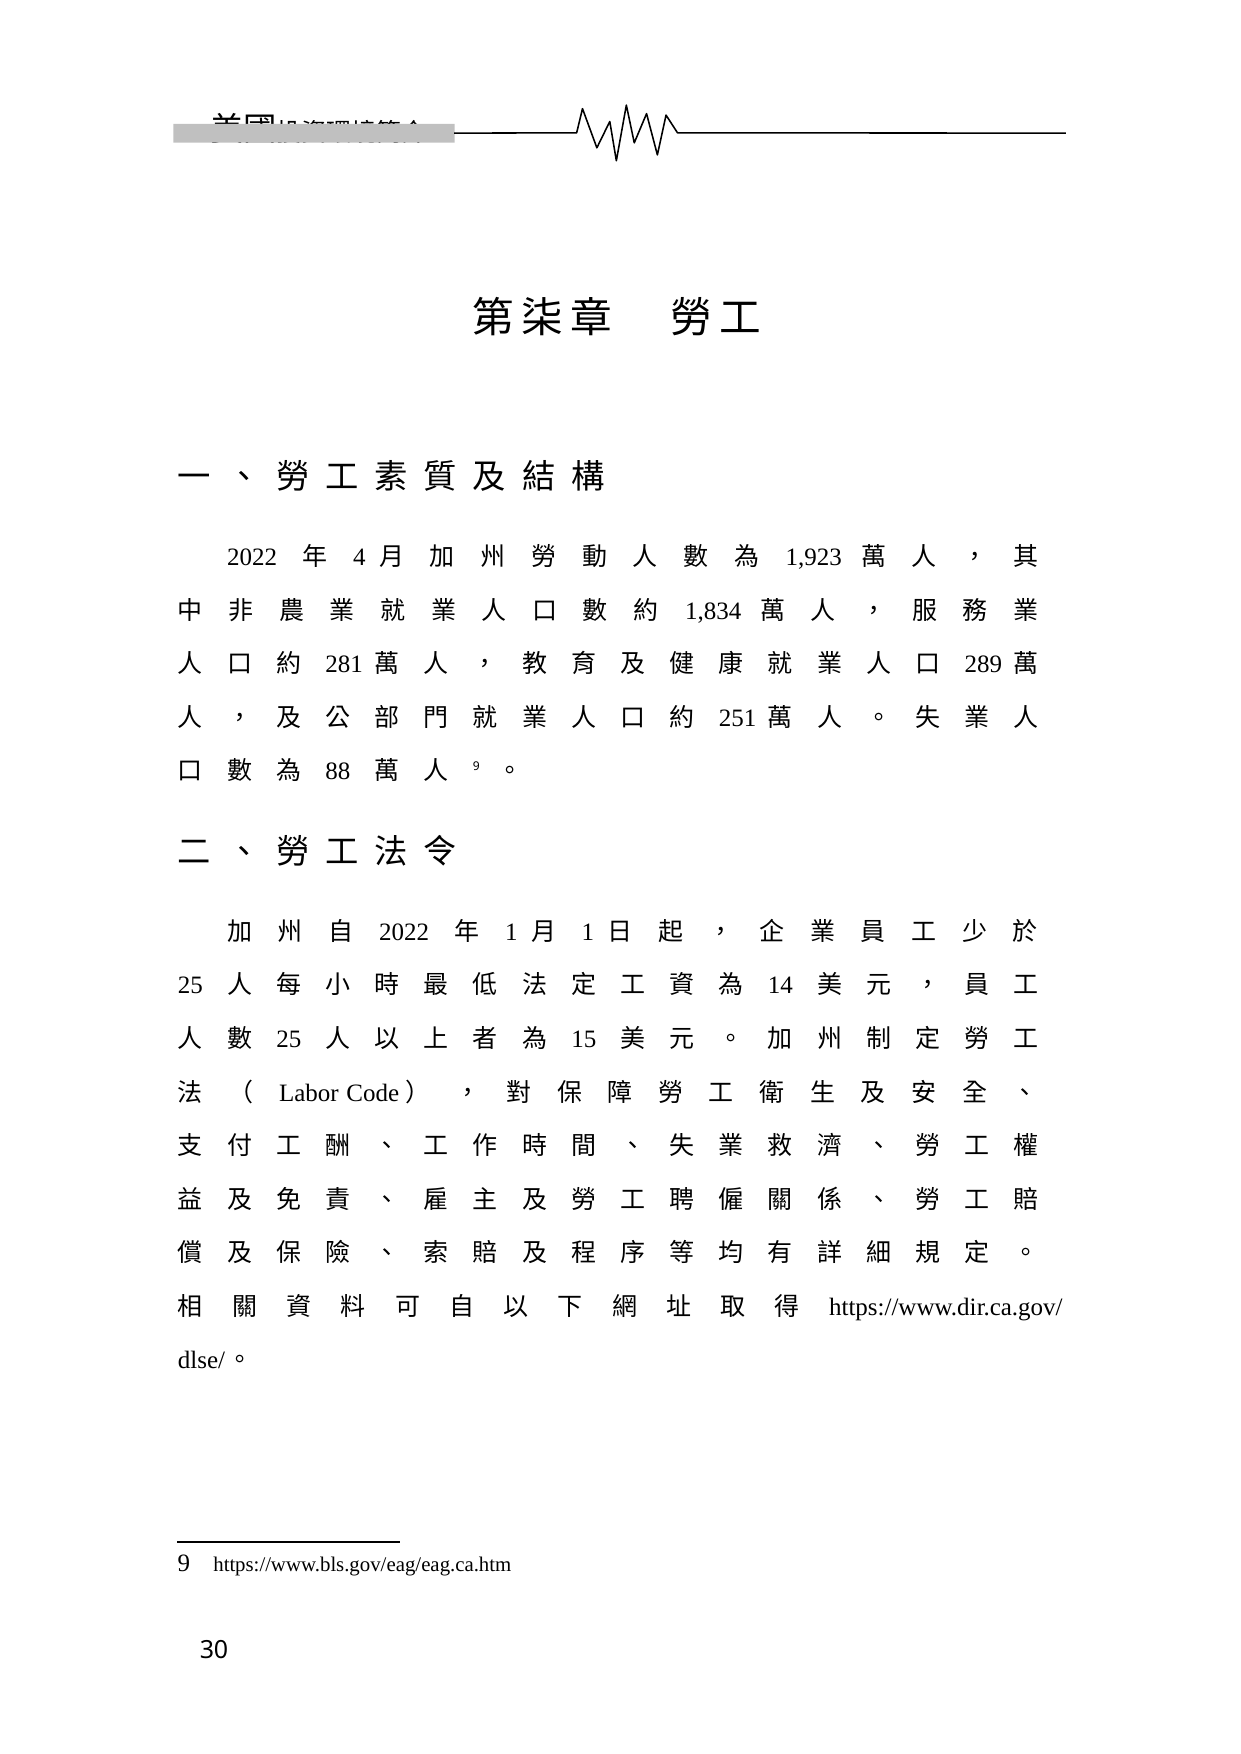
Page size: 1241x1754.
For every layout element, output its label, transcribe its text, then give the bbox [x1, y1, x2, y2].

text 2022年4月加州勞動人數為1,923萬人，其中非農業就業人口數約1,834萬人，服務業人口約281萬人，教育及健康就業人口289萬人，及公部門就業人口約251萬人。失業人口數為88萬人。 [178, 528, 1063, 796]
text 第柒章 勞工 [178, 260, 1063, 367]
text 加州自2022年1月1日起，企業員工少於25人每小時最低法定工資為14美元，員工人數25人以上者為15美元。加州制定勞工法（Labor Code），對保障勞工衛生及安全、支付工酬、工作時間、失業救濟、勞工權益及免責、雇主及勞工聘僱關係、勞工賠償及保險、索賠及程序等均有詳細規定。相關資料可自以下網址取得https://www.dir.ca.gov/dlse/。 [178, 903, 1063, 1385]
text 一、勞工素質及結構 [178, 448, 1063, 501]
text https://www.bls.gov/eag/eag.ca.htm [177, 1548, 1063, 1577]
text 二、勞工法令 [178, 822, 1063, 876]
